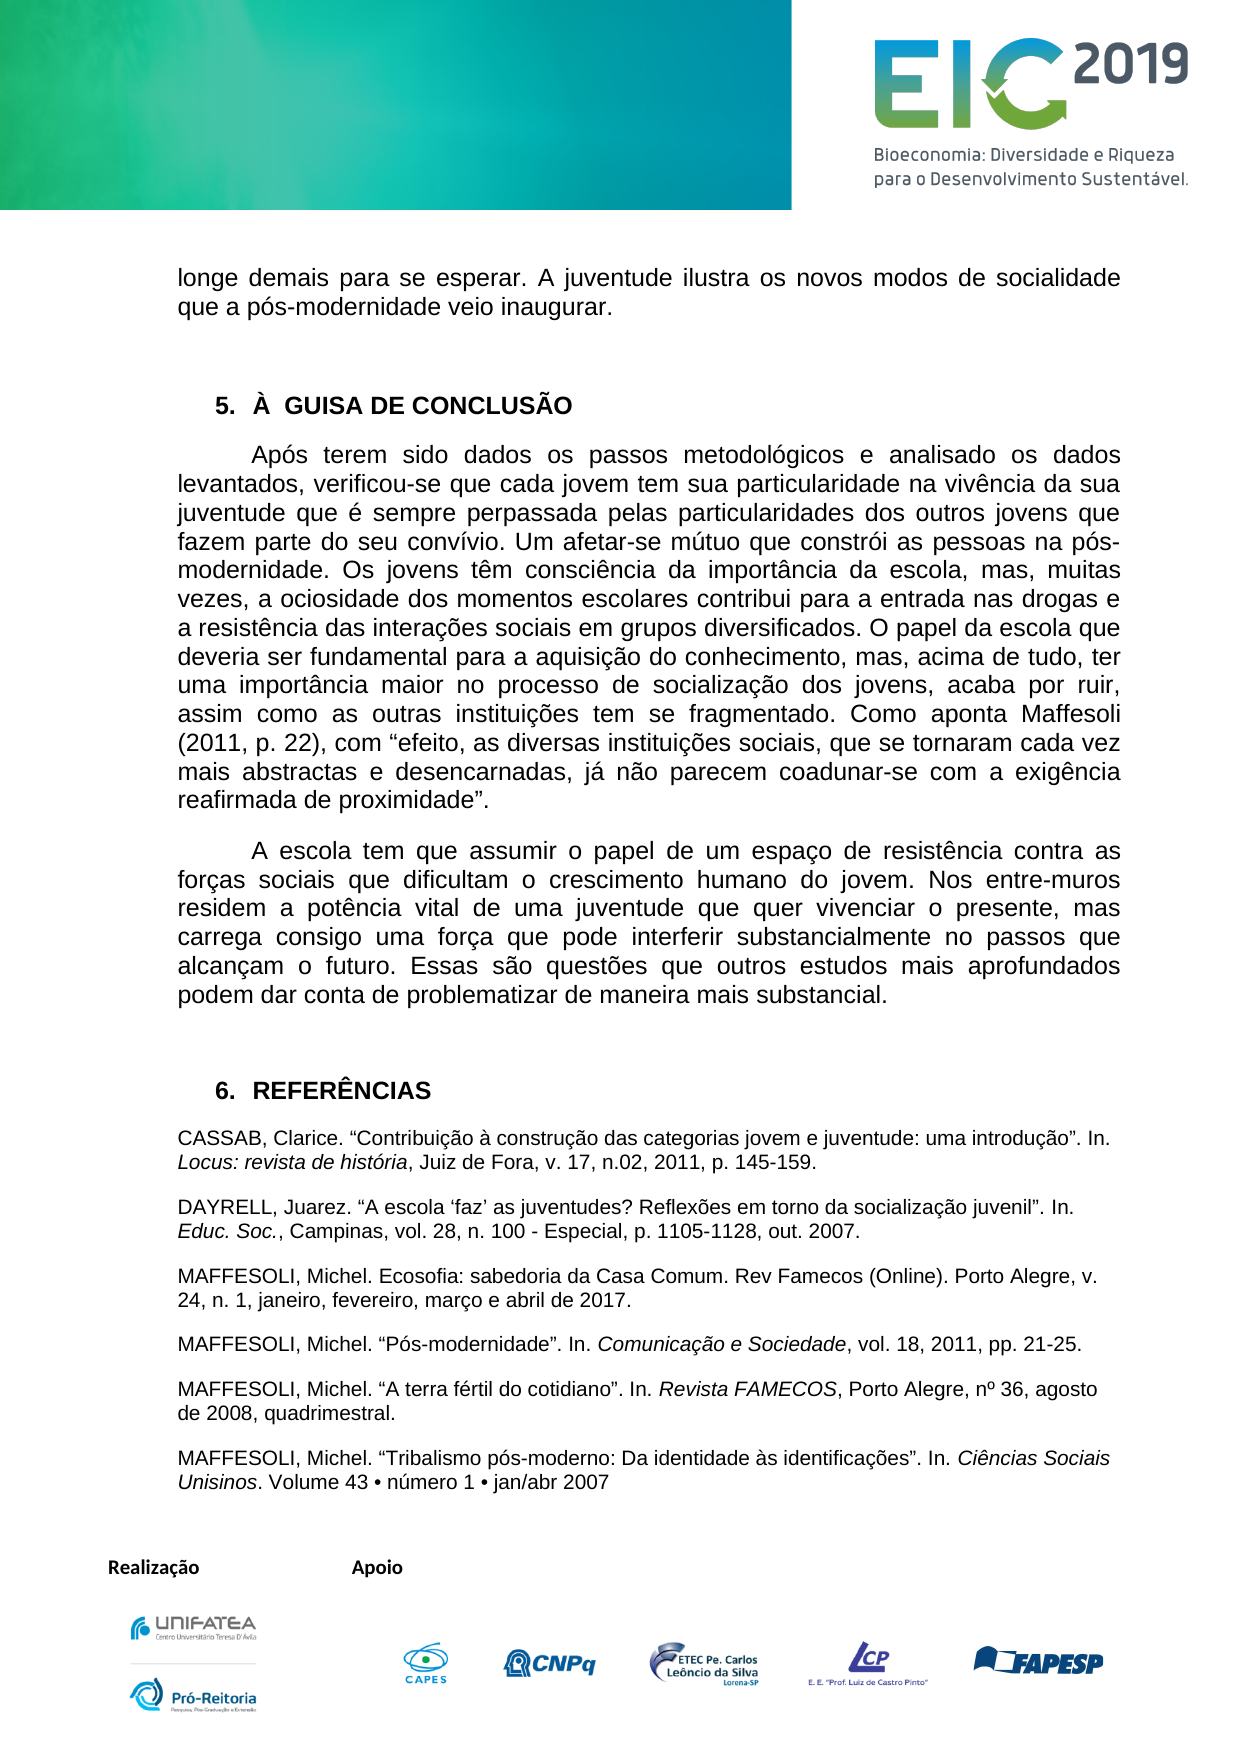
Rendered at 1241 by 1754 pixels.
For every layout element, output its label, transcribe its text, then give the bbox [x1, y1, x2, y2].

text MAFFESOLI, Michel. Ecosofia: sabedoria da Casa Comum. Rev Famecos (Online). Porto Alegre, v. 24, n. 1, janeiro, fevereiro, março e abril de 2017. [177, 1263, 1122, 1311]
text MAFFESOLI, Michel. “A terra fértil do cotidiano”. In. Revista FAMECOS, Porto Alegre, nº 36, agosto de 2008, quadrimestral. [177, 1377, 1122, 1425]
picture [67, 1586, 290, 1744]
text DAYRELL, Juarez. “A escola ‘faz’ as juventudes? Reflexões em torno da socialização juvenil”. In. Educ. Soc., Campinas, vol. 28, n. 100 - Especial, p. 1105-1128, out. 2007. [177, 1195, 1122, 1243]
picture [875, 38, 1188, 188]
text CASSAB, Clarice. “Contribuição à construção das categorias jovem e juventude: uma introdução”. In. Locus: revista de história, Juiz de Fora, v. 17, n.02, 2011, p. 145-159. [177, 1126, 1122, 1174]
text MAFFESOLI, Michel. “Pós-modernidade”. In. Comunicação e Sociedade, vol. 18, 2011, pp. 21-25. [177, 1332, 1122, 1356]
text MAFFESOLI, Michel. “Tribalismo pós-moderno: Da identidade às identificações”. In. Ciências Sociais Unisinos. Volume 43 • número 1 • jan/abr 2007 [177, 1446, 1122, 1494]
list REFERÊNCIAS [215, 1076, 1122, 1105]
text Após terem sido dados os passos metodológicos e analisado os dados levantados, verificou-se que cada jovem tem sua particularidade na vivência da sua juventude que é sempre perpassada pelas particularidades dos outros jovens que fazem parte do seu convívio. Um afetar-se mútuo que constrói as pessoas na pós-modernidade. Os jovens têm consciência da importância da escola, mas, muitas vezes, a ociosidade dos momentos escolares contribui para a entrada nas drogas e a resistência das interações sociais em grupos diversificados. O papel da escola que deveria ser fundamental para a aquisição do conhecimento, mas, acima de tudo, ter uma importância maior no processo de socialização dos jovens, acaba por ruir, assim como as outras instituições tem se fragmentado. Como aponta Maffesoli (2011, p. 22), com “efeito, as diversas instituições sociais, que se tornaram cada vez mais abstractas e desencarnadas, já não parecem coadunar-se com a exigência reafirmada de proximidade”. [177, 440, 1122, 815]
picture [384, 1584, 1104, 1742]
text A escola tem que assumir o papel de um espaço de resistência contra as forças sociais que dificultam o crescimento humano do jovem. Nos entre-muros residem a potência vital de uma juventude que quer vivenciar o presente, mas carrega consigo uma força que pode interferir substancialmente no passos que alcançam o futuro. Essas são questões que outros estudos mais aprofundados podem dar conta de problematizar de maneira mais substancial. [177, 836, 1122, 1008]
list À GUISA DE CONCLUSÃO [215, 391, 1122, 419]
text longe demais para se esperar. A juventude ilustra os novos modos de socialidade que a pós-modernidade veio inaugurar. [177, 263, 1122, 320]
